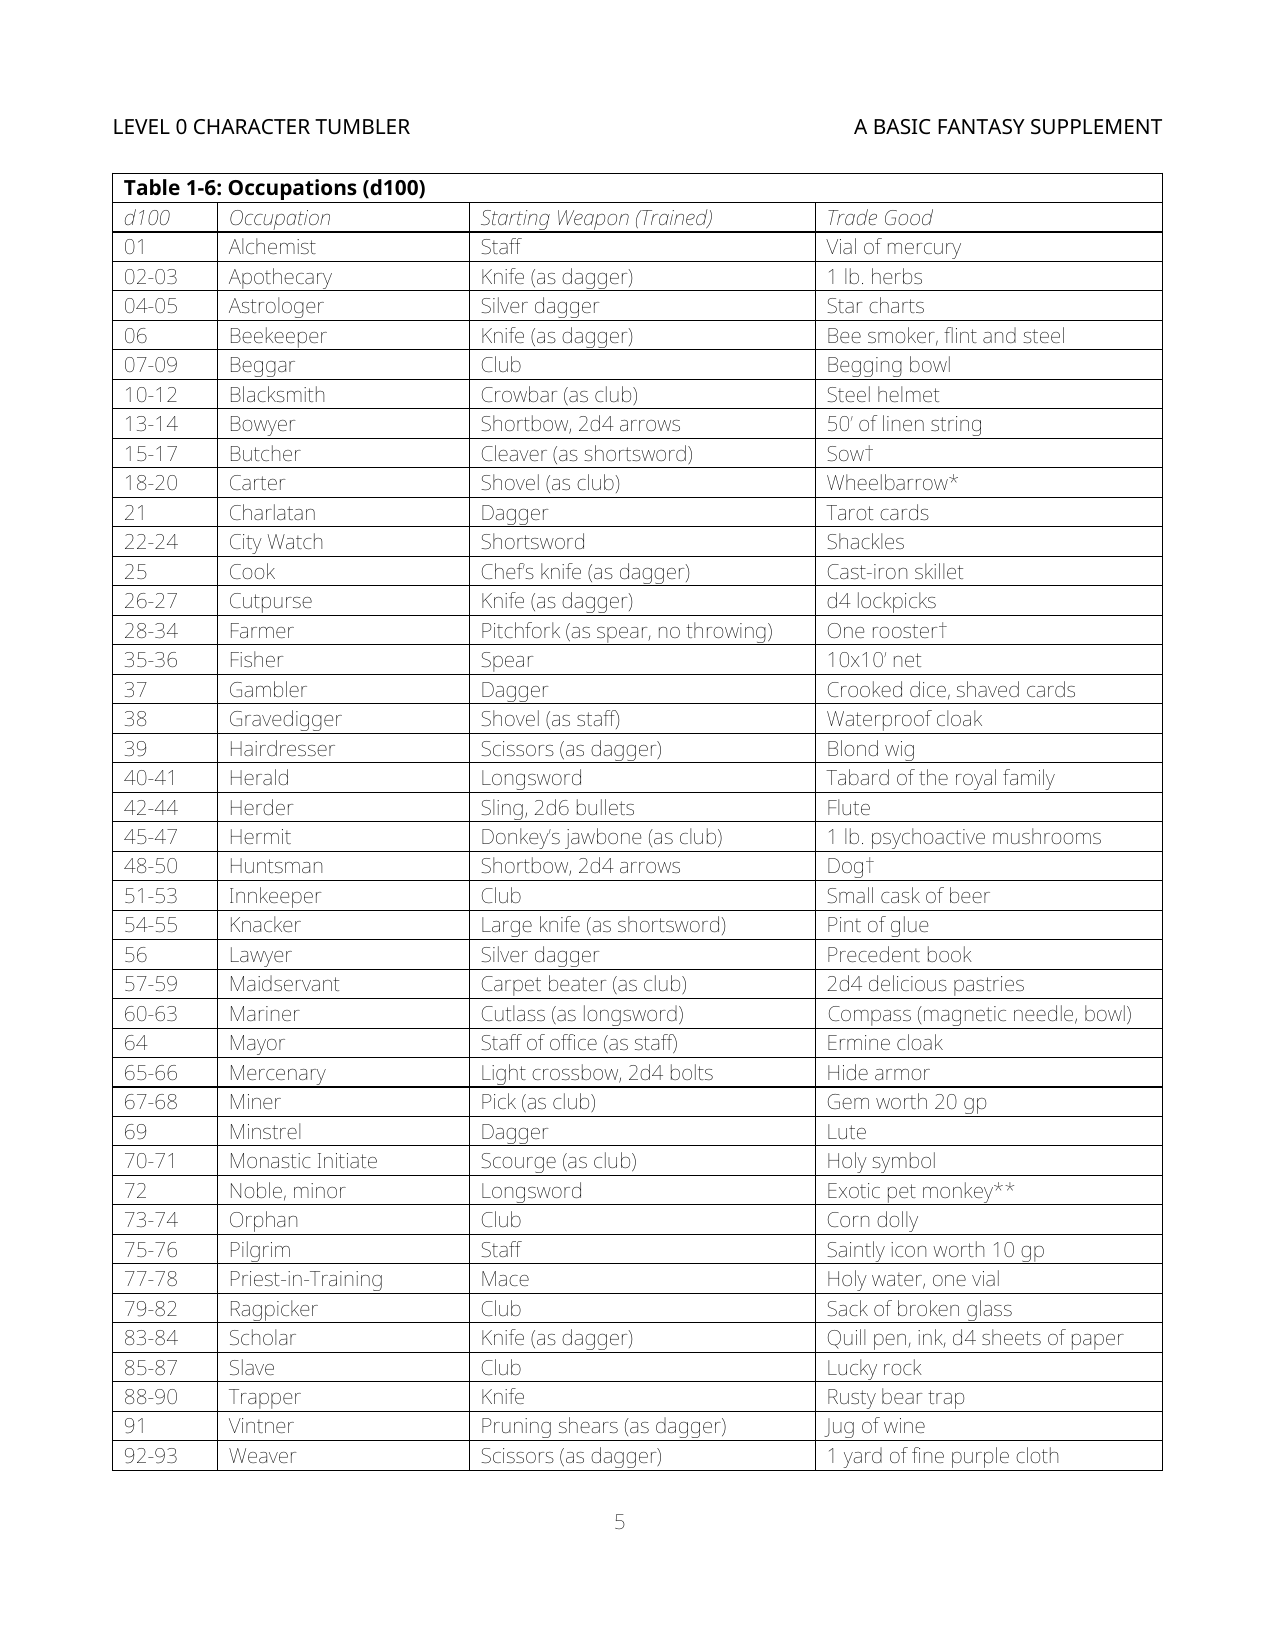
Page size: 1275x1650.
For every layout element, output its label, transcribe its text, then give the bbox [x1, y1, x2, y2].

table_cell Staff of office (as staff) [470, 1029, 815, 1057]
table_cell Herder [218, 793, 469, 821]
table_cell Jug of wine [816, 1412, 1162, 1440]
table_cell 1 yard of fine purple cloth [816, 1441, 1162, 1469]
table_cell Bowyer [218, 409, 469, 438]
table_cell Blond wig [816, 734, 1162, 762]
table_cell Mariner [218, 999, 469, 1027]
table_cell Farmer [218, 616, 469, 644]
table_cell Sow† [816, 439, 1162, 467]
table_cell Shackles [816, 527, 1162, 556]
table_cell Monastic Initiate [218, 1146, 469, 1175]
table_cell Knife (as dagger) [470, 586, 815, 615]
table_cell Shovel (as staff) [470, 704, 815, 733]
table_cell Large knife (as shortsword) [470, 911, 815, 939]
table_cell Club [470, 881, 815, 909]
table_cell Scourge (as club) [470, 1146, 815, 1175]
table_cell Small cask of beer [816, 881, 1162, 909]
table_cell 73-74 [113, 1205, 217, 1234]
table_cell Dagger [470, 1117, 815, 1145]
table_cell Flute [816, 793, 1162, 821]
table_cell Spear [470, 645, 815, 674]
table_cell Exotic pet monkey** [816, 1176, 1162, 1204]
table_cell Minstrel [218, 1117, 469, 1145]
table_cell 88-90 [113, 1382, 217, 1411]
table_cell Corn dolly [816, 1205, 1162, 1234]
table_cell 72 [113, 1176, 217, 1204]
table_cell 2d4 delicious pastries [816, 970, 1162, 998]
table_cell 83-84 [113, 1323, 217, 1352]
table_cell 26-27 [113, 586, 217, 615]
table_cell Silver dagger [470, 940, 815, 968]
table_cell 1 lb. psychoactive mushrooms [816, 822, 1162, 851]
table_cell Alchemist [218, 233, 469, 261]
table_cell Knife (as dagger) [470, 321, 815, 349]
table_cell Innkeeper [218, 881, 469, 909]
table_cell Carpet beater (as club) [470, 970, 815, 998]
table_cell Gravedigger [218, 704, 469, 733]
table_cell 18-20 [113, 468, 217, 497]
table_cell Scissors (as dagger) [470, 734, 815, 762]
table_cell 40-41 [113, 763, 217, 792]
table_cell 28-34 [113, 616, 217, 644]
table_cell Lawyer [218, 940, 469, 968]
table_cell 13-14 [113, 409, 217, 438]
table_cell 85-87 [113, 1353, 217, 1381]
table_cell 67-68 [113, 1088, 217, 1116]
table_cell 91 [113, 1412, 217, 1440]
table_cell Gambler [218, 675, 469, 703]
table_cell 75-76 [113, 1235, 217, 1263]
table_cell Bee smoker, flint and steel [816, 321, 1162, 349]
table_cell Longsword [470, 1176, 815, 1204]
table_cell Lute [816, 1117, 1162, 1145]
table_cell Star charts [816, 291, 1162, 320]
table_cell Hairdresser [218, 734, 469, 762]
table_cell 77-78 [113, 1264, 217, 1293]
table_cell 42-44 [113, 793, 217, 821]
table_cell 15-17 [113, 439, 217, 467]
table_cell Beggar [218, 350, 469, 379]
table_cell Sling, 2d6 bullets [470, 793, 815, 821]
table_cell Donkey’s jawbone (as club) [470, 822, 815, 851]
table_cell Club [470, 1353, 815, 1381]
table_cell Orphan [218, 1205, 469, 1234]
table_cell Knife (as dagger) [470, 262, 815, 290]
table_cell 57-59 [113, 970, 217, 998]
table_cell Vintner [218, 1412, 469, 1440]
table_cell 01 [113, 233, 217, 261]
table_cell Priest-in-Training [218, 1264, 469, 1293]
table_cell 54-55 [113, 911, 217, 939]
table_cell Trade Good [816, 203, 1162, 231]
table_cell Shortbow, 2d4 arrows [470, 852, 815, 880]
table_cell Shortbow, 2d4 arrows [470, 409, 815, 438]
table_cell 39 [113, 734, 217, 762]
table_cell Miner [218, 1088, 469, 1116]
table_cell Staff [470, 1235, 815, 1263]
table_cell Scissors (as dagger) [470, 1441, 815, 1469]
table_cell 1 lb. herbs [816, 262, 1162, 290]
table_cell Tabard of the royal family [816, 763, 1162, 792]
table_cell Cleaver (as shortsword) [470, 439, 815, 467]
table_cell Carter [218, 468, 469, 497]
table_cell Wheelbarrow* [816, 468, 1162, 497]
table_cell Dog† [816, 852, 1162, 880]
table_cell Shortsword [470, 527, 815, 556]
table_cell Staff [470, 233, 815, 261]
table_cell Silver dagger [470, 291, 815, 320]
table_cell Waterproof cloak [816, 704, 1162, 733]
table_cell Precedent book [816, 940, 1162, 968]
table_cell Pick (as club) [470, 1088, 815, 1116]
table_cell Holy water, one vial [816, 1264, 1162, 1293]
table_header Table 1-6: Occupations (d100) [113, 174, 1162, 202]
table_cell Starting Weapon (Trained) [470, 203, 815, 231]
table_cell Rusty bear trap [816, 1382, 1162, 1411]
table_cell Pint of glue [816, 911, 1162, 939]
table_cell 04-05 [113, 291, 217, 320]
table_cell Cast-iron skillet [816, 557, 1162, 585]
table_cell Shovel (as club) [470, 468, 815, 497]
table_cell Ragpicker [218, 1294, 469, 1322]
table_cell Pruning shears (as dagger) [470, 1412, 815, 1440]
table_cell Occupation [218, 203, 469, 231]
table_cell Cook [218, 557, 469, 585]
table_cell 02-03 [113, 262, 217, 290]
table_cell 56 [113, 940, 217, 968]
table_cell Apothecary [218, 262, 469, 290]
table_cell Cutlass (as longsword) [470, 999, 815, 1027]
table_cell 06 [113, 321, 217, 349]
table_cell 69 [113, 1117, 217, 1145]
table_cell Weaver [218, 1441, 469, 1469]
table_cell Gem worth 20 gp [816, 1088, 1162, 1116]
table_cell Ermine cloak [816, 1029, 1162, 1057]
table_cell 50’ of linen string [816, 409, 1162, 438]
table_cell Holy symbol [816, 1146, 1162, 1175]
table_cell Huntsman [218, 852, 469, 880]
table_cell Charlatan [218, 498, 469, 526]
table_cell 48-50 [113, 852, 217, 880]
table_cell Cutpurse [218, 586, 469, 615]
table_cell Chef’s knife (as dagger) [470, 557, 815, 585]
table_cell Maidservant [218, 970, 469, 998]
table_cell 21 [113, 498, 217, 526]
table_cell One rooster† [816, 616, 1162, 644]
table_cell Mercenary [218, 1058, 469, 1086]
table_cell Hide armor [816, 1058, 1162, 1086]
table_cell d100 [113, 203, 217, 231]
table_cell 79-82 [113, 1294, 217, 1322]
table_cell Fisher [218, 645, 469, 674]
table_cell Compass (magnetic needle, bowl) [816, 999, 1162, 1027]
table_cell Lucky rock [816, 1353, 1162, 1381]
table_cell Scholar [218, 1323, 469, 1352]
table_cell 25 [113, 557, 217, 585]
table_cell 38 [113, 704, 217, 733]
table_cell Club [470, 1294, 815, 1322]
table_cell Light crossbow, 2d4 bolts [470, 1058, 815, 1086]
table_cell Quill pen, ink, d4 sheets of paper [816, 1323, 1162, 1352]
table_cell Pitchfork (as spear, no throwing) [470, 616, 815, 644]
table_cell Mace [470, 1264, 815, 1293]
table_cell 22-24 [113, 527, 217, 556]
table_cell 70-71 [113, 1146, 217, 1175]
table_cell 10-12 [113, 380, 217, 408]
table_cell Beekeeper [218, 321, 469, 349]
table_cell Hermit [218, 822, 469, 851]
table_cell Noble, minor [218, 1176, 469, 1204]
table_cell Astrologer [218, 291, 469, 320]
table_cell Knife [470, 1382, 815, 1411]
table_cell Butcher [218, 439, 469, 467]
table_cell Vial of mercury [816, 233, 1162, 261]
table_cell 65-66 [113, 1058, 217, 1086]
table_cell Blacksmith [218, 380, 469, 408]
table_cell Knacker [218, 911, 469, 939]
table_cell City Watch [218, 527, 469, 556]
table_cell Pilgrim [218, 1235, 469, 1263]
table_cell 92-93 [113, 1441, 217, 1469]
table_cell 35-36 [113, 645, 217, 674]
table_cell Mayor [218, 1029, 469, 1057]
table_cell Crowbar (as club) [470, 380, 815, 408]
table_cell d4 lockpicks [816, 586, 1162, 615]
table_cell Tarot cards [816, 498, 1162, 526]
table_cell Dagger [470, 498, 815, 526]
table_cell 37 [113, 675, 217, 703]
table_cell Herald [218, 763, 469, 792]
table_cell 07-09 [113, 350, 217, 379]
table_cell Club [470, 1205, 815, 1234]
table_cell 60-63 [113, 999, 217, 1027]
table_cell Sack of broken glass [816, 1294, 1162, 1322]
table_cell Club [470, 350, 815, 379]
table_cell Dagger [470, 675, 815, 703]
table_cell 10x10’ net [816, 645, 1162, 674]
table_cell 51-53 [113, 881, 217, 909]
table_cell Steel helmet [816, 380, 1162, 408]
table_cell Longsword [470, 763, 815, 792]
table_cell Begging bowl [816, 350, 1162, 379]
table_cell 64 [113, 1029, 217, 1057]
table_cell Saintly icon worth 10 gp [816, 1235, 1162, 1263]
table_cell Knife (as dagger) [470, 1323, 815, 1352]
table_cell Crooked dice, shaved cards [816, 675, 1162, 703]
table_cell Trapper [218, 1382, 469, 1411]
table_cell 45-47 [113, 822, 217, 851]
table_cell Slave [218, 1353, 469, 1381]
